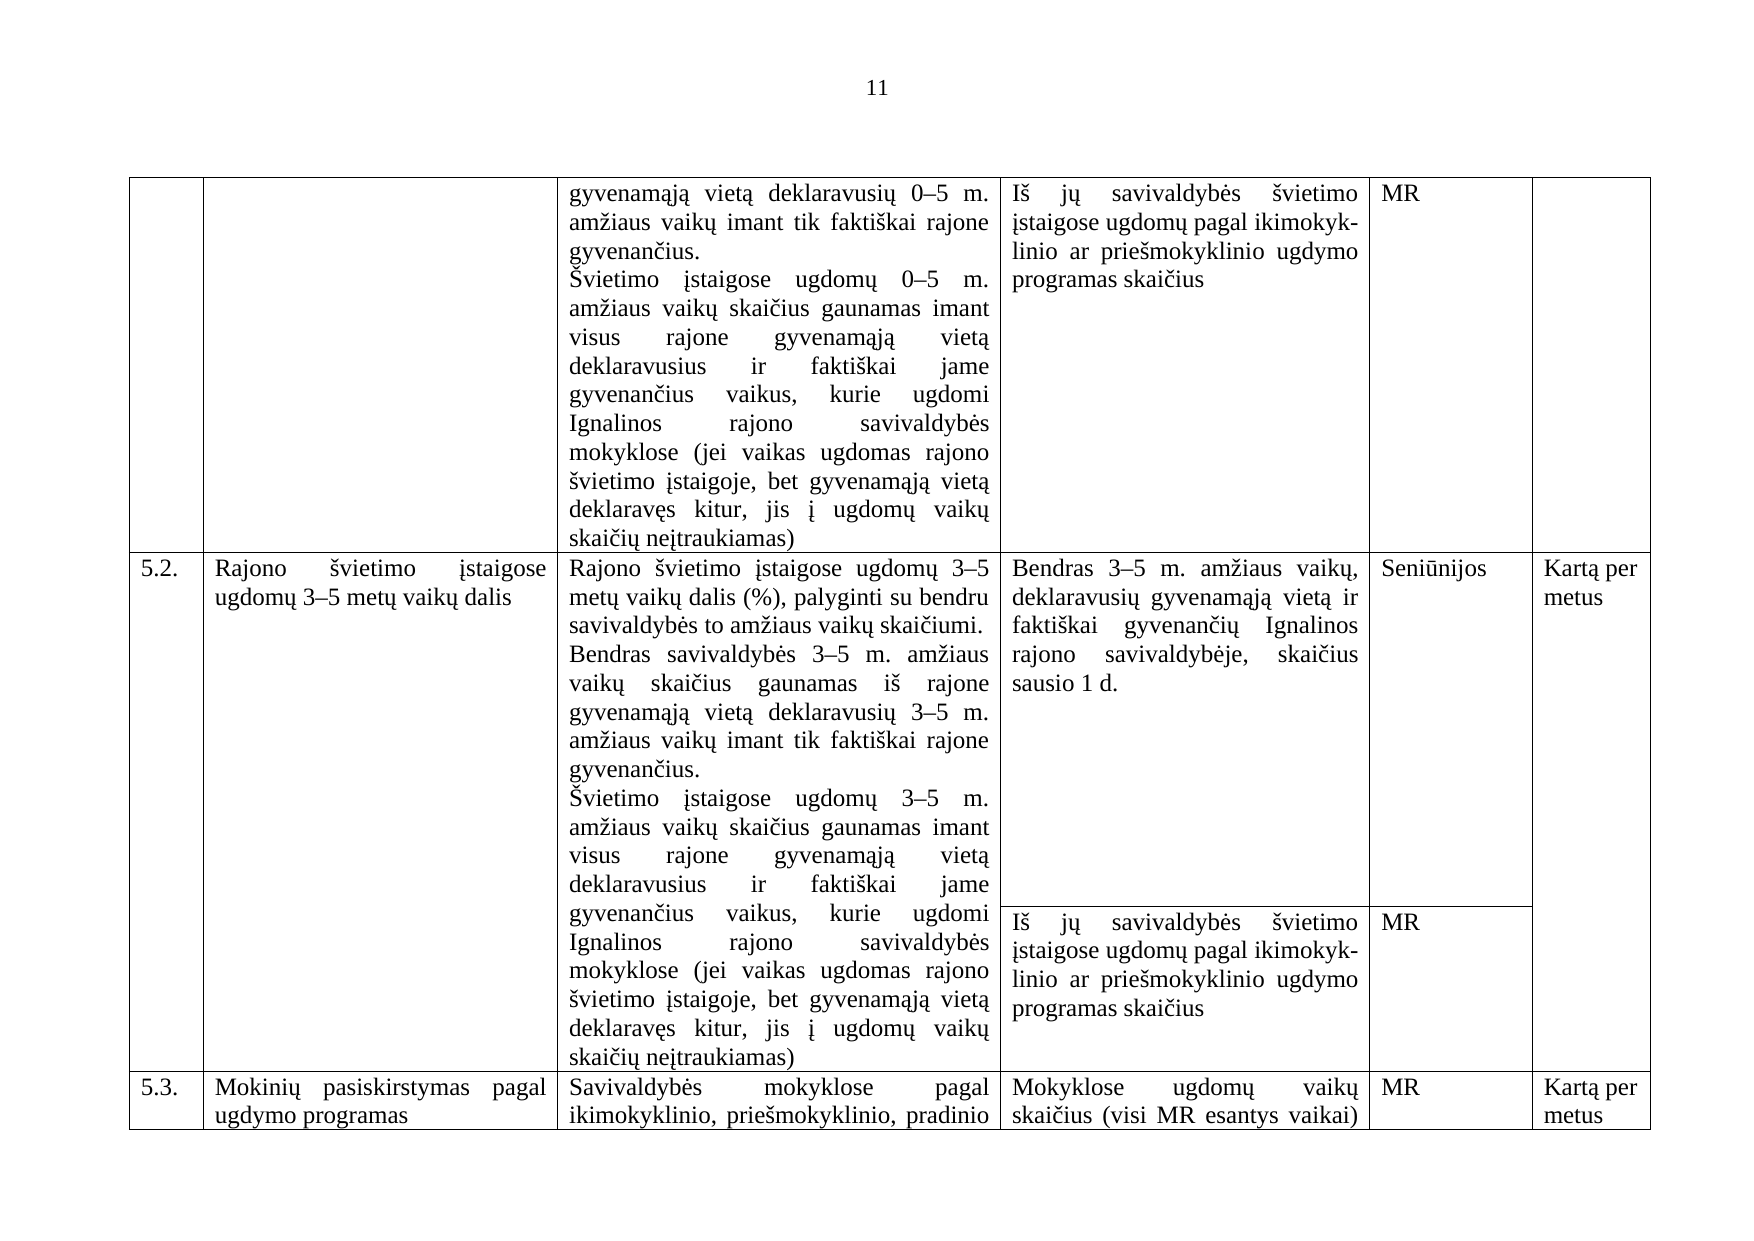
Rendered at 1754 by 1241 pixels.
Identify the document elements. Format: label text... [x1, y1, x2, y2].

table_cell Bendras 3–5 m. amžiaus vaikų, deklaravusių gyvenamąją vietą ir faktiškai gyvenančių Ignalinos rajono savivaldybėje, skaičius sausio 1 d. [1001, 553, 1369, 906]
table_cell Iš jų savivaldybės švietimo įstaigose ugdomų pagal ikimokyk-linio ar priešmokyklinio ugdymo programas skaičius [1001, 178, 1369, 552]
table_cell Kartą per metus [1533, 1072, 1650, 1129]
table_cell Mokyklose ugdomų vaikų skaičius (visi MR esantys vaikai) [1001, 1072, 1369, 1129]
table_cell 5.2. [130, 553, 203, 1071]
table_cell 5.3. [130, 1072, 203, 1129]
table_cell Rajono švietimo įstaigose ugdomų 3–5 metų vaikų dalis (%), palyginti su bendru savivaldybės to amžiaus vaikų skaičiumi. Bendras savivaldybės 3–5 m. amžiaus vaikų skaičius gaunamas iš rajone gyvenamąją vietą deklaravusių 3–5 m. amžiaus vaikų imant tik faktiškai rajone gyvenančius. Švietimo įstaigose ugdomų 3–5 m. amžiaus vaikų skaičius gaunamas imant visus rajone gyvenamąją vietą deklaravusius ir faktiškai jame gyvenančius vaikus, kurie ugdomi Ignalinos rajono savivaldybės mokyklose (jei vaikas ugdomas rajono švietimo įstaigoje, bet gyvenamąją vietą deklaravęs kitur, jis į ugdomų vaikų skaičių neįtraukiamas) [558, 553, 1000, 1071]
table_cell [130, 178, 203, 552]
table_cell Iš jų savivaldybės švietimo įstaigose ugdomų pagal ikimokyk-linio ar priešmokyklinio ugdymo programas skaičius [1001, 907, 1369, 1071]
table_cell Rajono švietimo įstaigose ugdomų 3–5 metų vaikų dalis [204, 553, 557, 1071]
table_cell [1533, 178, 1650, 552]
table_cell Savivaldybės mokyklose pagal ikimokyklinio, priešmokyklinio, pradinio [558, 1072, 1000, 1129]
table_cell gyvenamąją vietą deklaravusių 0–5 m. amžiaus vaikų imant tik faktiškai rajone gyvenančius. Švietimo įstaigose ugdomų 0–5 m. amžiaus vaikų skaičius gaunamas imant visus rajone gyvenamąją vietą deklaravusius ir faktiškai jame gyvenančius vaikus, kurie ugdomi Ignalinos rajono savivaldybės mokyklose (jei vaikas ugdomas rajono švietimo įstaigoje, bet gyvenamąją vietą deklaravęs kitur, jis į ugdomų vaikų skaičių neįtraukiamas) [558, 178, 1000, 552]
table_cell MR [1370, 178, 1532, 552]
table_cell Mokinių pasiskirstymas pagal ugdymo programas [204, 1072, 557, 1129]
table_cell Seniūnijos [1370, 553, 1532, 906]
table_cell [204, 178, 557, 552]
table_cell MR [1370, 1072, 1532, 1129]
table_cell Kartą per metus [1533, 553, 1650, 1071]
table_cell MR [1370, 907, 1532, 1071]
